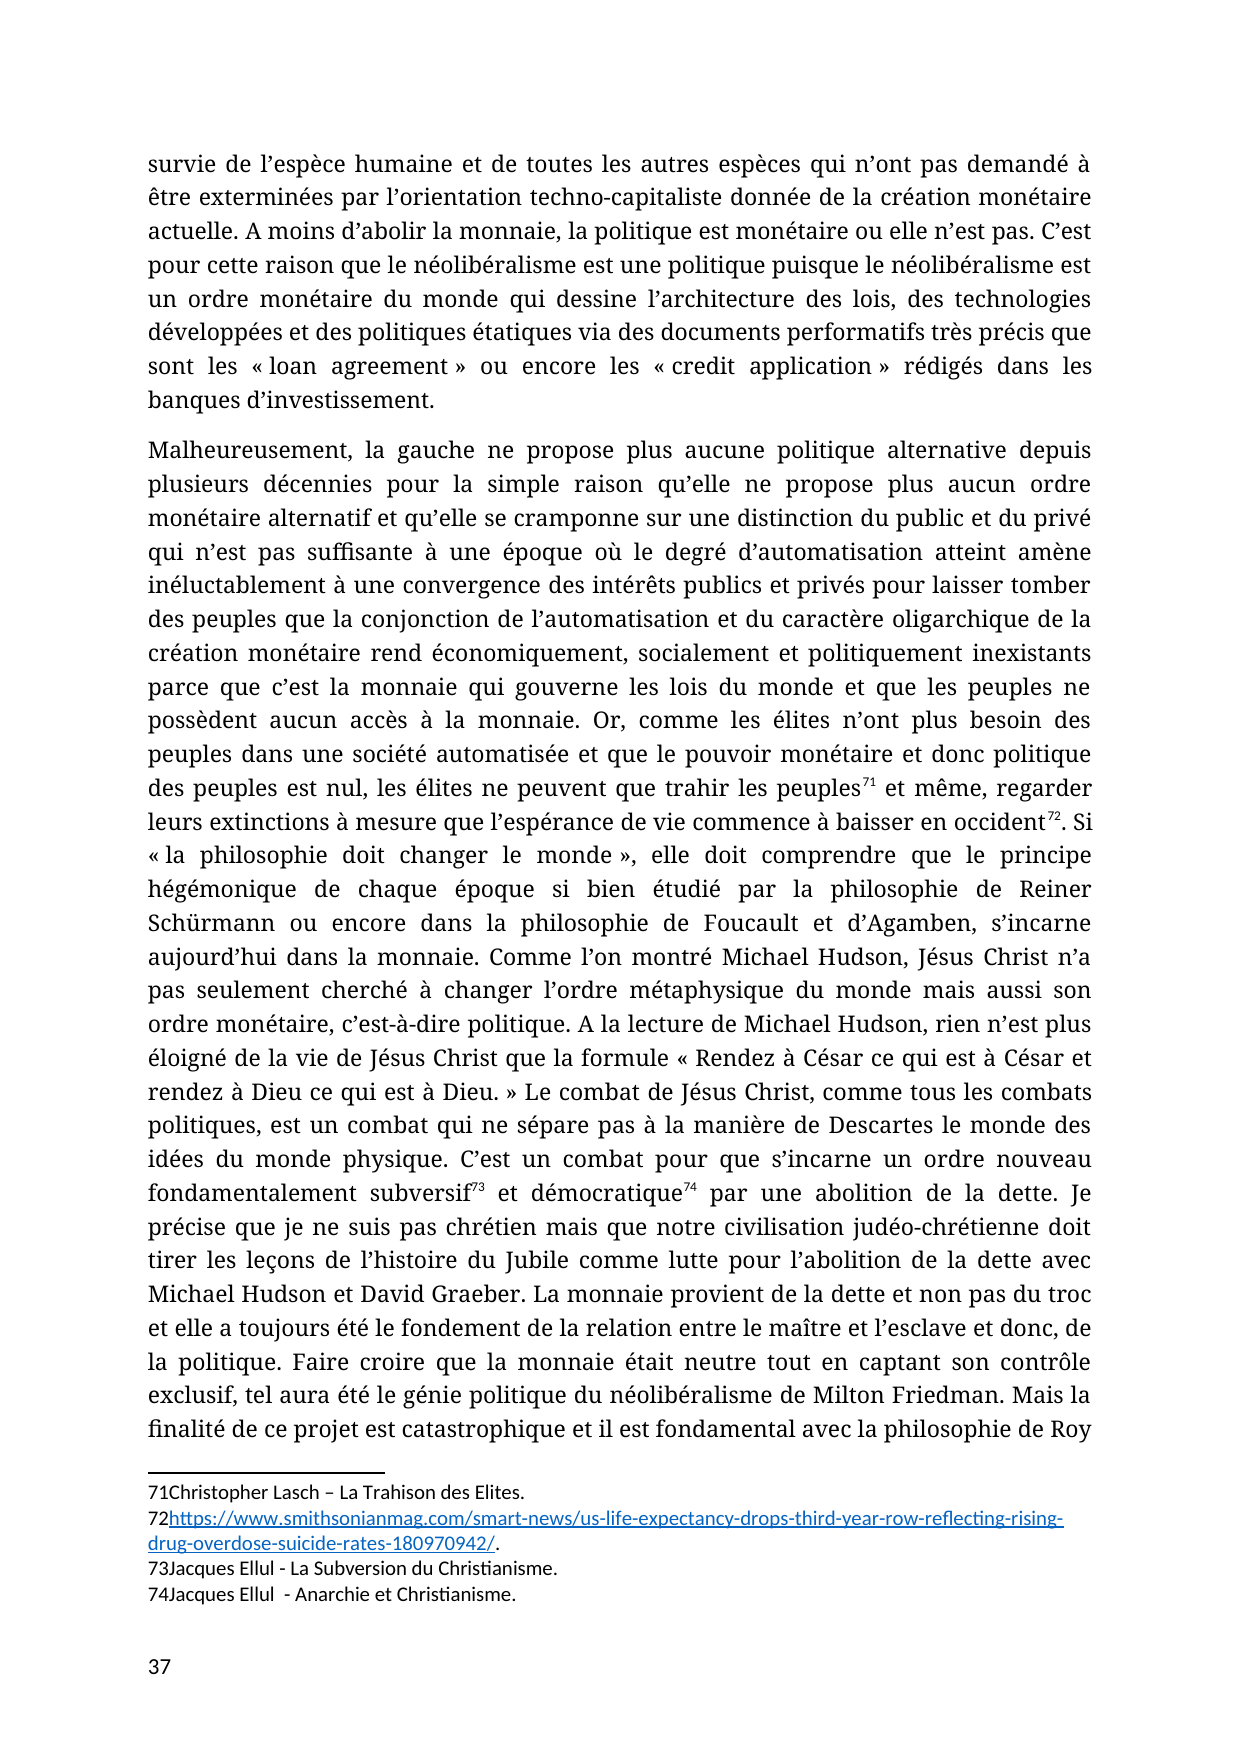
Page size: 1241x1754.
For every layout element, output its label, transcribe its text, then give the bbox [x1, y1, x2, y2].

text Jacques Ellul - Anarchie et Christianisme. [148, 1581, 1093, 1606]
text Malheureusement, la gauche ne propose plus aucune politique alternative depuis plusieurs décennies pour la simple raison qu’elle ne propose plus aucun ordre monétaire alternatif et qu’elle se cramponne sur une distinction du public et du privé qui n’est pas suffisante à une époque où le degré d’automatisation atteint amène inéluctablement à une convergence des intérêts publics et privés pour laisser tomber des peuples que la conjonction de l’automatisation et du caractère oligarchique de la création monétaire rend économiquement, socialement et politiquement inexistants parce que c’est la monnaie qui gouverne les lois du monde et que les peuples ne possèdent aucun accès à la monnaie. Or, comme les élites n’ont plus besoin des peuples dans une société automatisée et que le pouvoir monétaire et donc politique des peuples est nul, les élites ne peuvent que trahir les peuples et même, regarder leurs extinctions à mesure que l’espérance de vie commence à baisser en occident. Si « la philosophie doit changer le monde », elle doit comprendre que le principe hégémonique de chaque époque si bien étudié par la philosophie de Reiner Schürmann ou encore dans la philosophie de Foucault et d’Agamben, s’incarne aujourd’hui dans la monnaie. Comme l’on montré Michael Hudson, Jésus Christ n’a pas seulement cherché à changer l’ordre métaphysique du monde mais aussi son ordre monétaire, c’est-à-dire politique. A la lecture de Michael Hudson, rien n’est plus éloigné de la vie de Jésus Christ que la formule « Rendez à César ce qui est à César et rendez à Dieu ce qui est à Dieu. » Le combat de Jésus Christ, comme tous les combats politiques, est un combat qui ne sépare pas à la manière de Descartes le monde des idées du monde physique. C’est un combat pour que s’incarne un ordre nouveau fondamentalement subversif et démocratique par une abolition de la dette. Je précise que je ne suis pas chrétien mais que notre civilisation judéo-chrétienne doit tirer les leçons de l’histoire du Jubile comme lutte pour l’abolition de la dette avec Michael Hudson et David Graeber. La monnaie provient de la dette et non pas du troc et elle a toujours été le fondement de la relation entre le maître et l’esclave et donc, de la politique. Faire croire que la monnaie était neutre tout en captant son contrôle exclusif, tel aura été le génie politique du néolibéralisme de Milton Friedman. Mais la finalité de ce projet est catastrophique et il est fondamental avec la philosophie de Roy [148, 434, 1093, 1444]
text survie de l’espèce humaine et de toutes les autres espèces qui n’ont pas demandé à être exterminées par l’orientation techno-capitaliste donnée de la création monétaire actuelle. A moins d’abolir la monnaie, la politique est monétaire ou elle n’est pas. C’est pour cette raison que le néolibéralisme est une politique puisque le néolibéralisme est un ordre monétaire du monde qui dessine l’architecture des lois, des technologies développées et des politiques étatiques via des documents performatifs très précis que sont les « loan agreement » ou encore les « credit application » rédigés dans les banques d’investissement. [148, 148, 1093, 415]
text Christopher Lasch – La Trahison des Elites. [148, 1479, 1093, 1505]
text Jacques Ellul - La Subversion du Christianisme. [148, 1556, 1093, 1581]
text https://www.smithsonianmag.com/smart-news/us-life-expectancy-drops-third-year-row-reflecting-rising-drug-overdose-suicide-rates-180970942/. [148, 1505, 1093, 1556]
